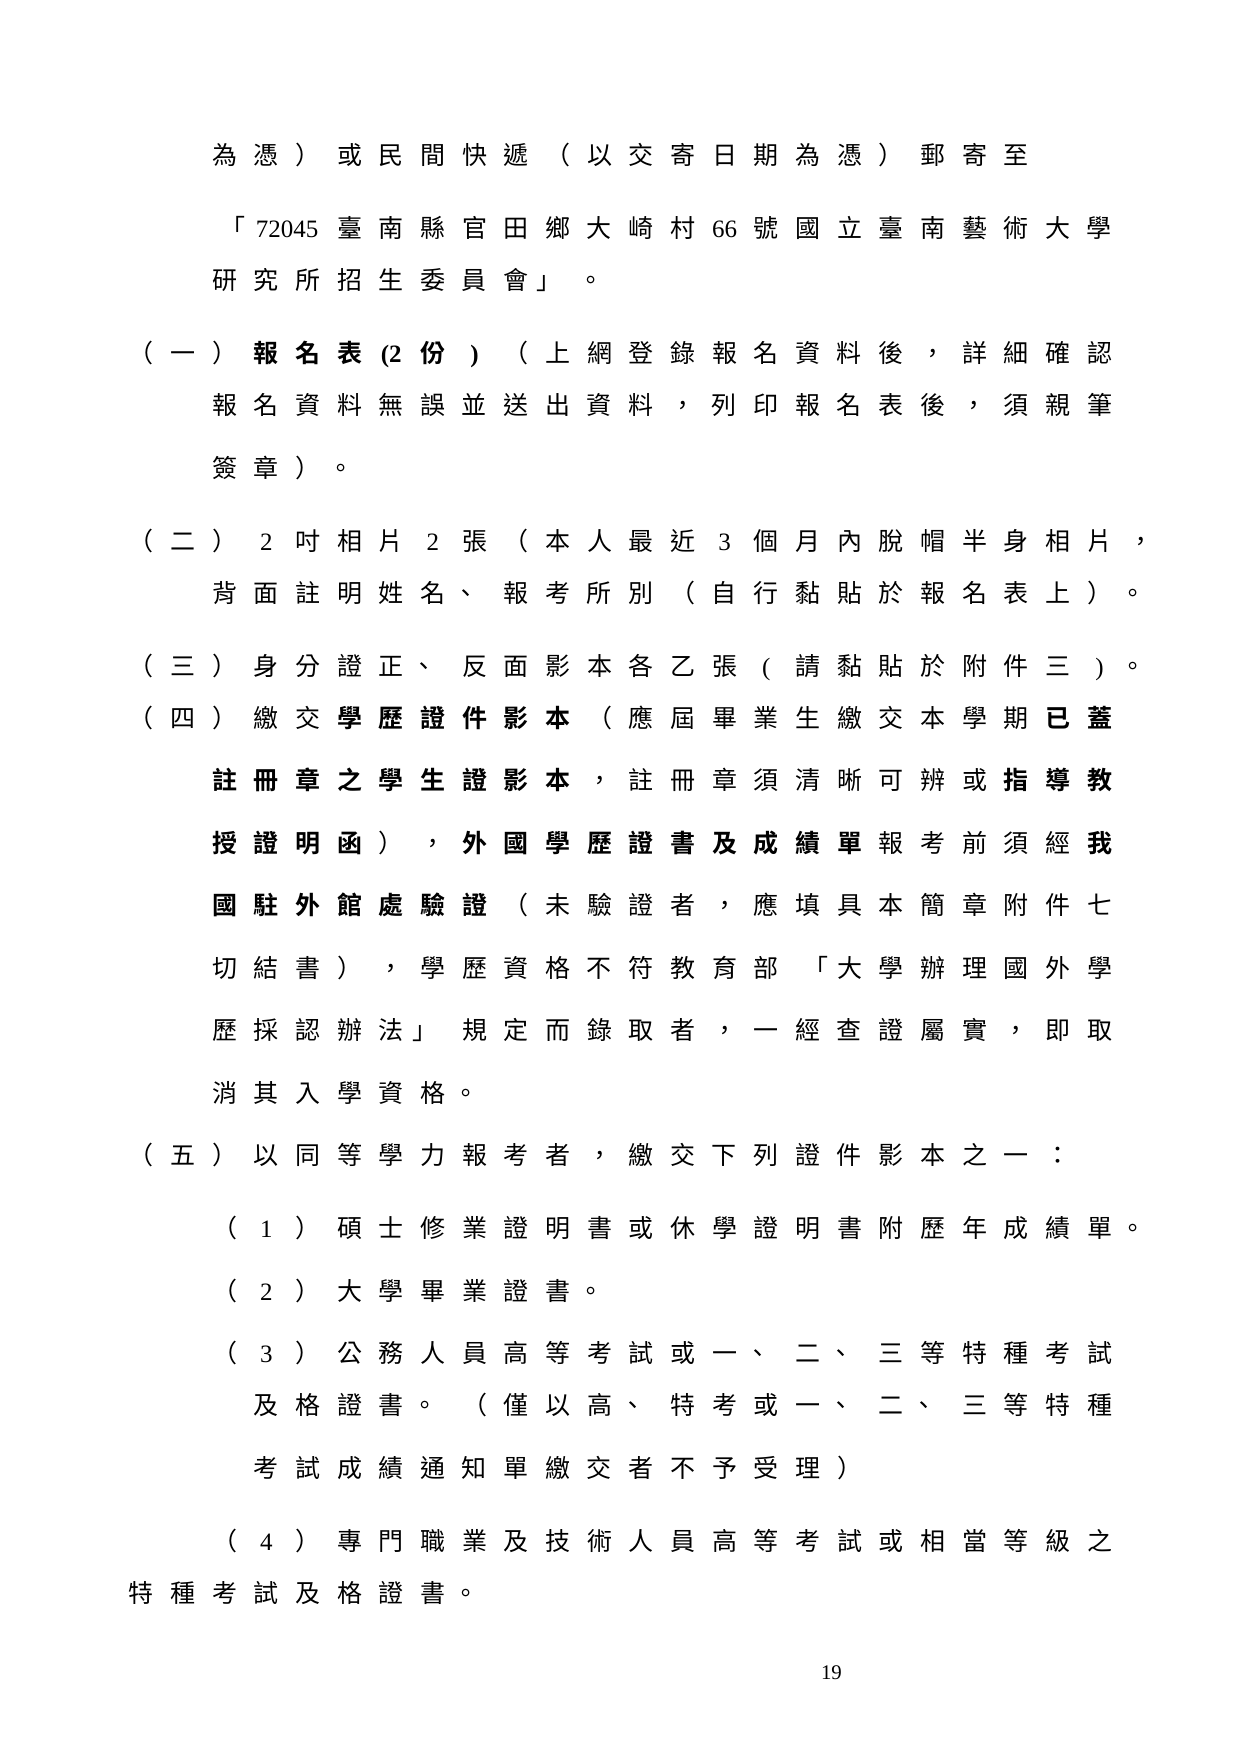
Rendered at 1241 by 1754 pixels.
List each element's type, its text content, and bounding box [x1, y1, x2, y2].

text （2）大學畢業證書。 [120, 1237, 1120, 1300]
text （一）報名表(2份)（上網登錄報名資料後，詳細確認報名資料無誤並送出資料，列印報名表後，須親筆簽章）。 [120, 300, 1120, 487]
text （四）繳交學歷證件影本（應屆畢業生繳交本學期已蓋註冊章之學生證影本，註冊章須清晰可辨或指導教授證明函），外國學歷證書及成績單報考前須經我國駐外館處驗證（未驗證者，應填具本簡章附件七切結書），學歷資格不符教育部「大學辦理國外學歷採認辦法」規定而錄取者，一經查證屬實，即取消其入學資格。 [120, 675, 1120, 1112]
text （4）專門職業及技術人員高等考試或相當等級之特種考試及格證書。 [120, 1487, 1120, 1612]
text 為憑）或民間快遞（以交寄日期為憑）郵寄至「72045臺南縣官田鄉大崎村66號國立臺南藝術大學研究所招生委員會」。 [165, 112, 1120, 300]
text （1）碩士修業證明書或休學證明書附歷年成績單。 [120, 1175, 1120, 1237]
text （二）2吋相片2張（本人最近3個月內脫帽半身相片，背面註明姓名、報考所別（自行黏貼於報名表上）。 [120, 487, 1120, 612]
text （五）以同等學力報考者，繳交下列證件影本之一： [120, 1112, 1120, 1175]
text （三）身分證正、反面影本各乙張(請黏貼於附件三)。 [120, 612, 1120, 675]
text （3）公務人員高等考試或一、二、三等特種考試及格證書。（僅以高、特考或一、二、三等特種考試成績通知單繳交者不予受理） [188, 1300, 1120, 1487]
